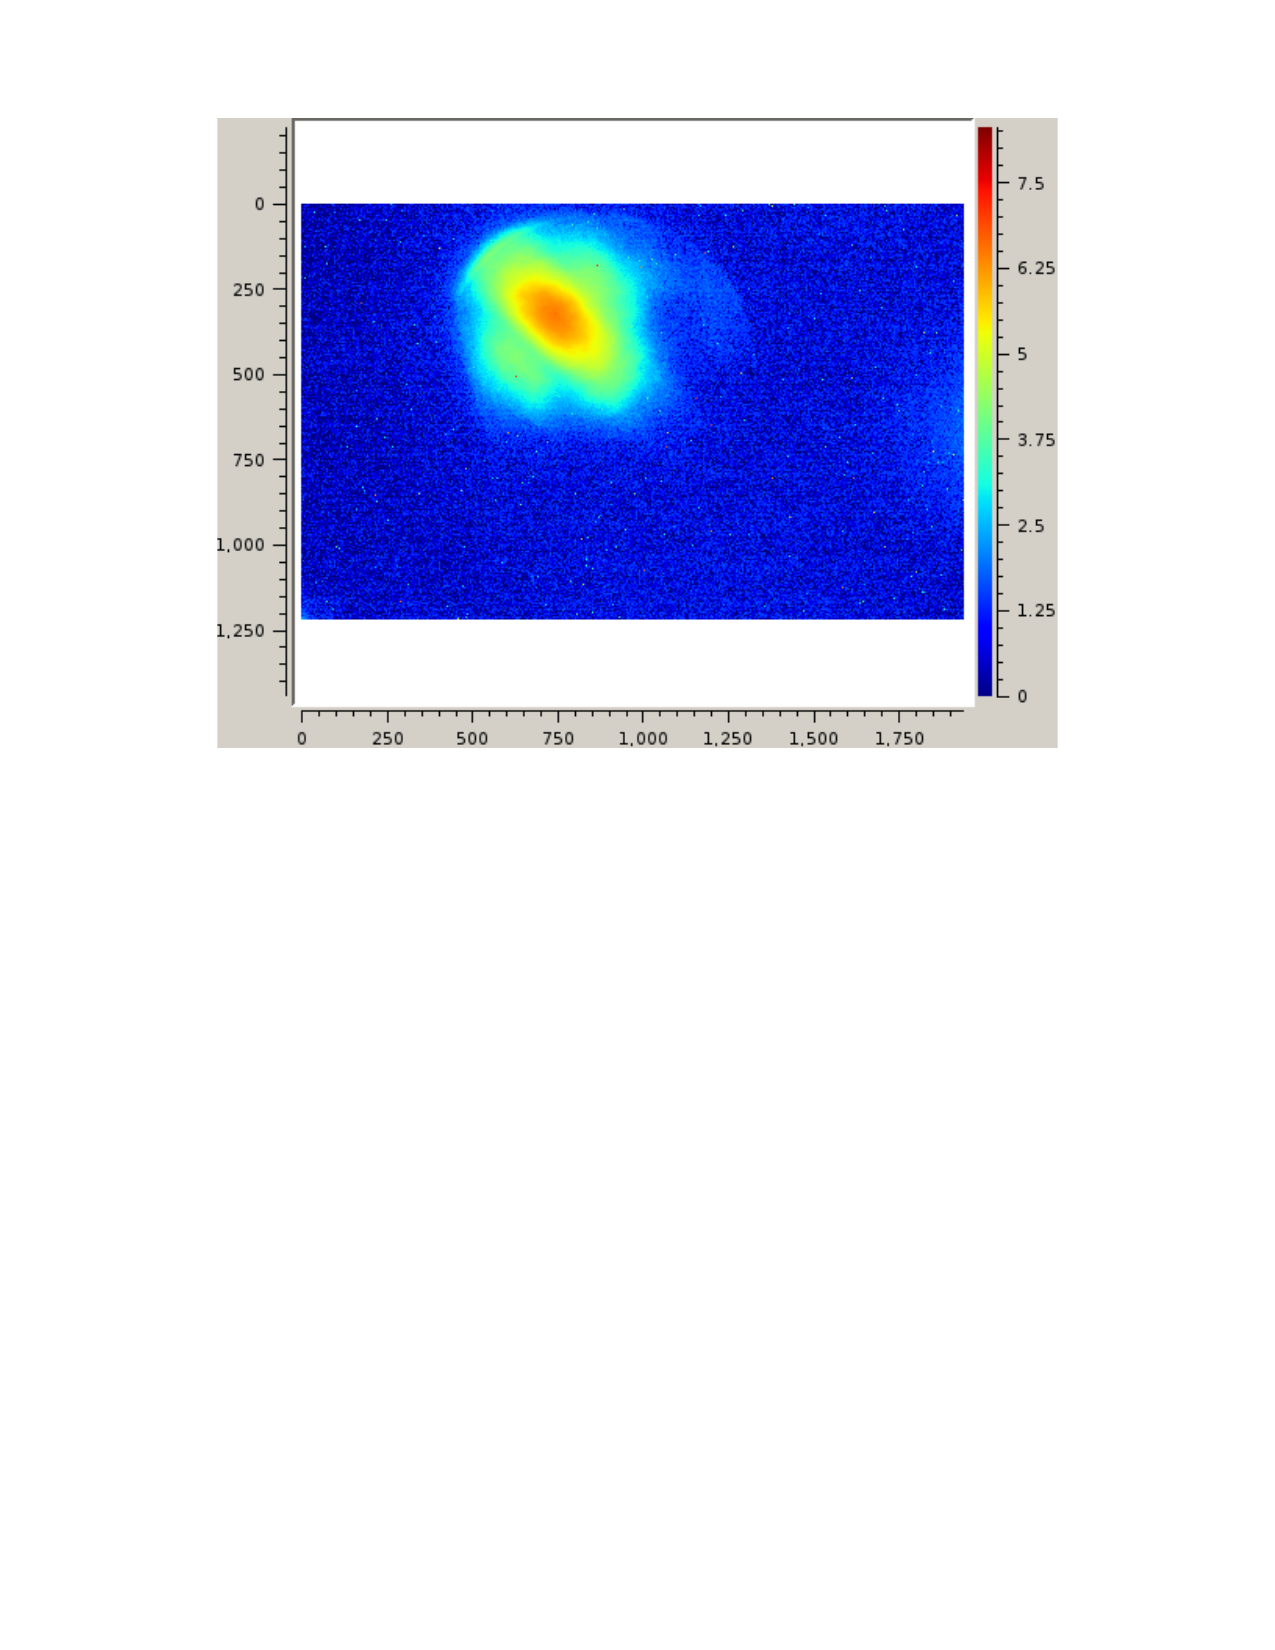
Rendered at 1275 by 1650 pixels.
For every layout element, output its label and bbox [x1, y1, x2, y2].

picture [217, 118, 1058, 748]
